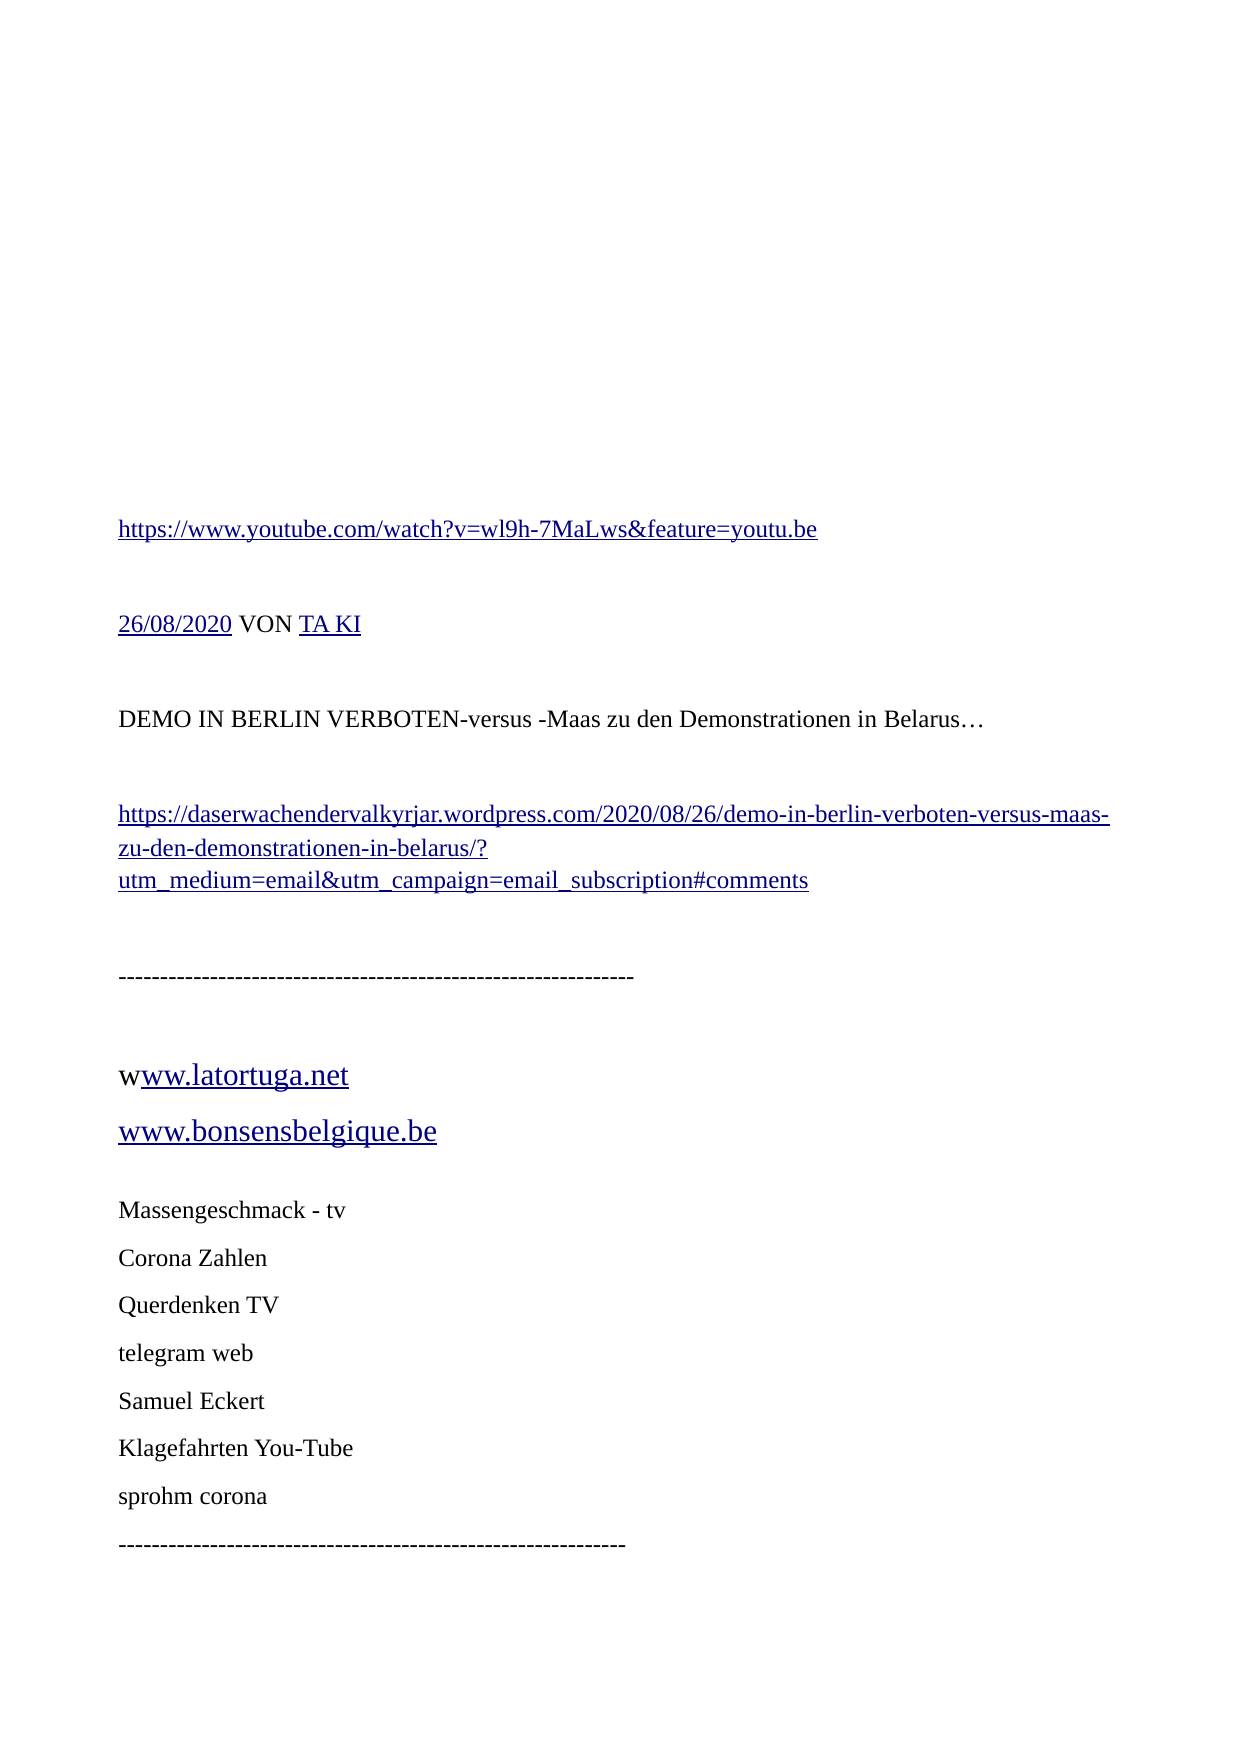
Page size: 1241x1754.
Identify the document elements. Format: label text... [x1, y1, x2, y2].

text ------------------------------------------------------------- [118, 1529, 1122, 1557]
text DEMO IN BERLIN VERBOTEN-versus -Maas zu den Demonstrationen in Belarus… [118, 704, 1122, 733]
text telegram web [118, 1338, 1122, 1367]
text https://daserwachendervalkyrjar.wordpress.com/2020/08/26/demo-in-berlin-verboten-versus-maas-zu-den-demonstrationen-in-belarus/?utm_medium=email&utm_campaign=email_subscription#comments [118, 799, 1122, 894]
text Klagefahrten You-Tube [118, 1433, 1122, 1462]
text sprohm corona [118, 1481, 1122, 1510]
text www.latortuga.net [118, 1056, 1122, 1092]
text 26/08/2020 VON TA KI [118, 609, 1122, 638]
text https://www.youtube.com/watch?v=wl9h-7MaLws&feature=youtu.be [118, 514, 1122, 543]
text www.bonsensbelgique.be [118, 1112, 1122, 1148]
text Massengeschmack - tv [118, 1195, 1122, 1224]
text Samuel Eckert [118, 1386, 1122, 1414]
text -------------------------------------------------------------- [118, 961, 1122, 989]
text Corona Zahlen [118, 1243, 1122, 1272]
text Querdenken TV [118, 1291, 1122, 1319]
